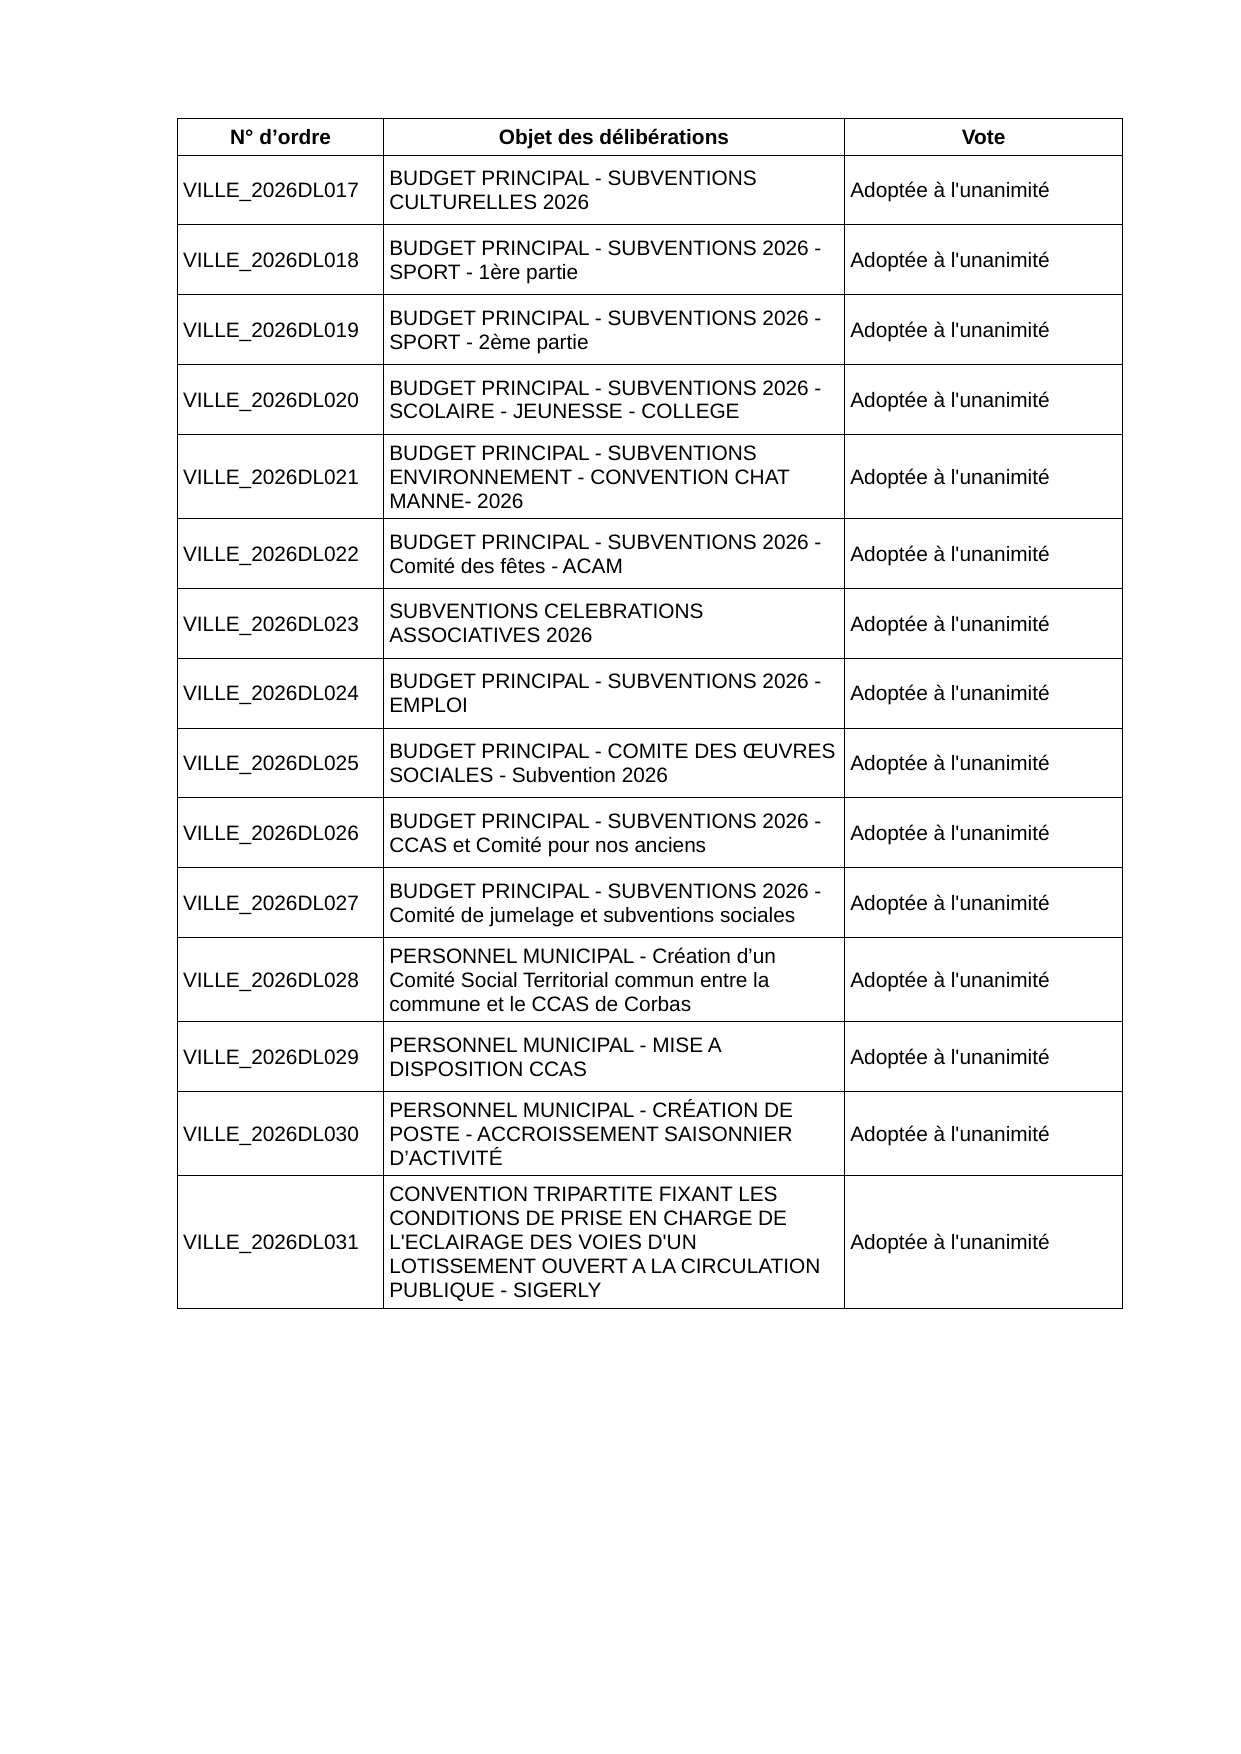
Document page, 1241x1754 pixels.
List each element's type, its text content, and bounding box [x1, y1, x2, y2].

table_cell VILLE_2026DL019 [178, 295, 383, 364]
table_cell Adoptée à l'unanimité [845, 798, 1122, 867]
table_cell VILLE_2026DL031 [178, 1176, 383, 1308]
table_cell BUDGET PRINCIPAL - SUBVENTIONS 2026 - Comité de jumelage et subventions sociales [384, 868, 844, 937]
table_cell Adoptée à l'unanimité [845, 1022, 1122, 1091]
table_cell BUDGET PRINCIPAL - SUBVENTIONS 2026 - CCAS et Comité pour nos anciens [384, 798, 844, 867]
table_cell Adoptée à l'unanimité [845, 365, 1122, 434]
table_cell PERSONNEL MUNICIPAL - Création d’un Comité Social Territorial commun entre la commune et le CCAS de Corbas [384, 938, 844, 1021]
table_cell VILLE_2026DL018 [178, 225, 383, 294]
table_cell VILLE_2026DL022 [178, 519, 383, 588]
table_cell BUDGET PRINCIPAL - SUBVENTIONS CULTURELLES 2026 [384, 156, 844, 224]
table_cell VILLE_2026DL020 [178, 365, 383, 434]
table_cell BUDGET PRINCIPAL - SUBVENTIONS 2026 - SPORT - 2ème partie [384, 295, 844, 364]
table_cell BUDGET PRINCIPAL - SUBVENTIONS ENVIRONNEMENT - CONVENTION CHAT MANNE- 2026 [384, 435, 844, 518]
table_cell Adoptée à l'unanimité [845, 589, 1122, 658]
table_cell Adoptée à l'unanimité [845, 868, 1122, 937]
table_cell VILLE_2026DL028 [178, 938, 383, 1021]
table_cell CONVENTION TRIPARTITE FIXANT LES CONDITIONS DE PRISE EN CHARGE DE L'ECLAIRAGE DES VOIES D'UN LOTISSEMENT OUVERT A LA CIRCULATION PUBLIQUE - SIGERLY [384, 1176, 844, 1308]
table_cell Adoptée à l'unanimité [845, 225, 1122, 294]
table_cell VILLE_2026DL030 [178, 1092, 383, 1175]
table_cell Adoptée à l'unanimité [845, 519, 1122, 588]
table_cell VILLE_2026DL025 [178, 729, 383, 797]
table_cell Adoptée à l'unanimité [845, 1092, 1122, 1175]
table_cell VILLE_2026DL023 [178, 589, 383, 658]
table_cell VILLE_2026DL021 [178, 435, 383, 518]
table_cell Adoptée à l'unanimité [845, 156, 1122, 224]
table_cell PERSONNEL MUNICIPAL - CRÉATION DE POSTE - ACCROISSEMENT SAISONNIER D’ACTIVITÉ [384, 1092, 844, 1175]
table_cell VILLE_2026DL024 [178, 659, 383, 727]
table_cell PERSONNEL MUNICIPAL - MISE A DISPOSITION CCAS [384, 1022, 844, 1091]
table_cell BUDGET PRINCIPAL - SUBVENTIONS 2026 - SCOLAIRE - JEUNESSE - COLLEGE [384, 365, 844, 434]
table_cell SUBVENTIONS CELEBRATIONS ASSOCIATIVES 2026 [384, 589, 844, 658]
table_cell Adoptée à l'unanimité [845, 1176, 1122, 1308]
table_cell VILLE_2026DL029 [178, 1022, 383, 1091]
table_cell BUDGET PRINCIPAL - COMITE DES ŒUVRES SOCIALES - Subvention 2026 [384, 729, 844, 797]
table_cell BUDGET PRINCIPAL - SUBVENTIONS 2026 - SPORT - 1ère partie [384, 225, 844, 294]
table_cell Adoptée à l'unanimité [845, 295, 1122, 364]
table_header Vote [845, 119, 1122, 154]
table_cell VILLE_2026DL027 [178, 868, 383, 937]
table_cell Adoptée à l'unanimité [845, 938, 1122, 1021]
table_cell BUDGET PRINCIPAL - SUBVENTIONS 2026 - EMPLOI [384, 659, 844, 727]
table_cell VILLE_2026DL017 [178, 156, 383, 224]
table_cell Adoptée à l'unanimité [845, 435, 1122, 518]
table_header N° d’ordre [178, 119, 383, 154]
table_header Objet des délibérations [384, 119, 844, 154]
table_cell Adoptée à l'unanimité [845, 659, 1122, 727]
table_cell Adoptée à l'unanimité [845, 729, 1122, 797]
table_cell VILLE_2026DL026 [178, 798, 383, 867]
table_cell BUDGET PRINCIPAL - SUBVENTIONS 2026 - Comité des fêtes - ACAM [384, 519, 844, 588]
